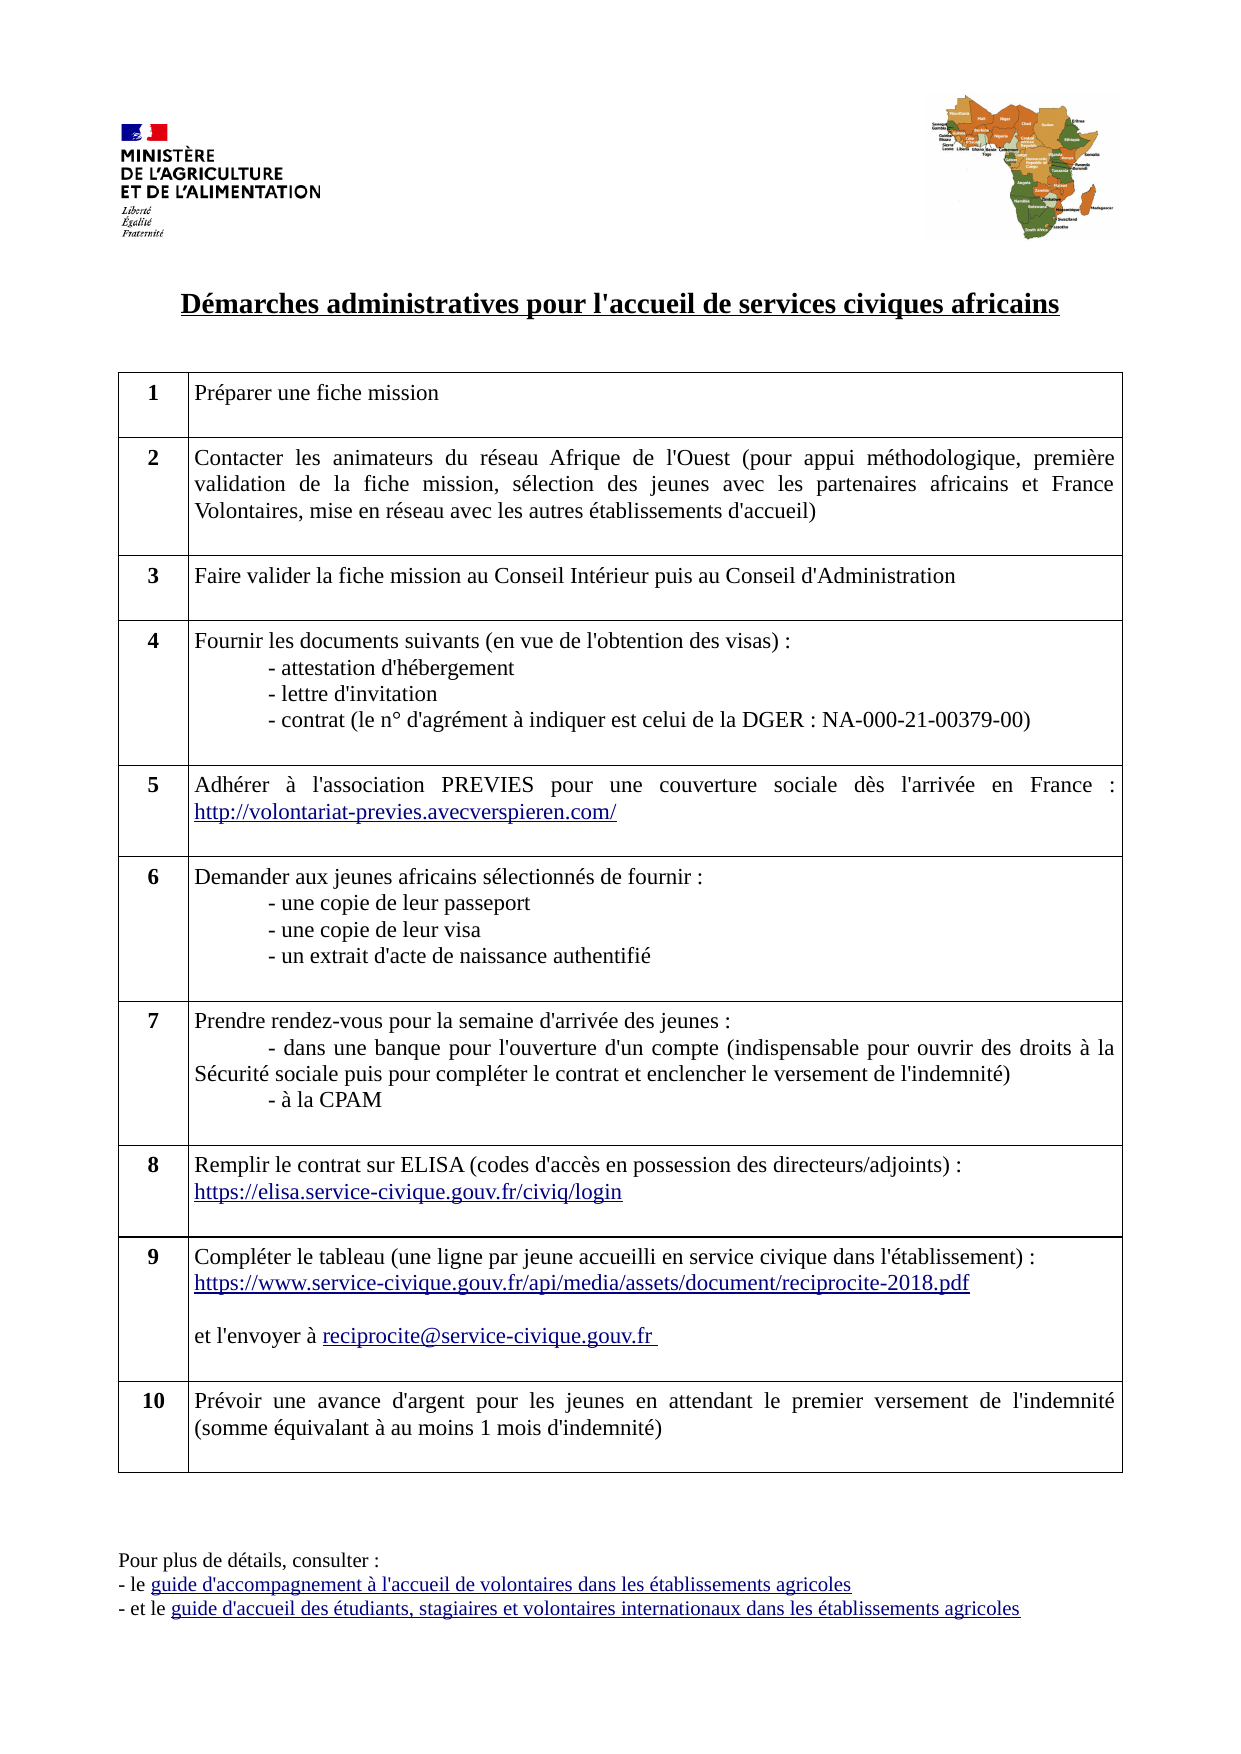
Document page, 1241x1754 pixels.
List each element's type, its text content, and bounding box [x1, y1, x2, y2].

table_cell 10 [119, 1382, 188, 1472]
table_cell Prendre rendez-vous pour la semaine d'arrivée des jeunes : - dans une banque pour l'ouverture d'un compte (indispensable pour ouvrir des droits à la Sécurité sociale puis pour compléter le contrat et enclencher le versement de l'indemnité) - à la CPAM [189, 1002, 1122, 1145]
text - le guide d'accompagnement à l'accueil de volontaires dans les établissements agricoles [118, 1572, 1122, 1596]
text Démarches administratives pour l'accueil de services civiques africains [118, 286, 1122, 319]
table_cell 9 [119, 1238, 188, 1381]
picture [924, 92, 1121, 242]
text Pour plus de détails, consulter : [118, 1548, 1122, 1572]
table_cell Faire valider la fiche mission au Conseil Intérieur puis au Conseil d'Administration [189, 556, 1122, 620]
table_cell Contacter les animateurs du réseau Afrique de l'Ouest (pour appui méthodologique, première validation de la fiche mission, sélection des jeunes avec les partenaires africains et France Volontaires, mise en réseau avec les autres établissements d'accueil) [189, 438, 1122, 555]
table_header 1 [119, 373, 188, 437]
table_cell Compléter le tableau (une ligne par jeune accueilli en service civique dans l'établissement) : https://www.service-civique.gouv.fr/api/media/assets/document/reciprocite-2018.pdf et l'envoyer à reciprocite@service-civique.gouv.fr [189, 1238, 1122, 1381]
table_cell 8 [119, 1146, 188, 1236]
text - et le guide d'accueil des étudiants, stagiaires et volontaires internationaux dans les établissements agricoles [118, 1596, 1122, 1620]
picture [121, 124, 320, 237]
table_cell Demander aux jeunes africains sélectionnés de fournir : - une copie de leur passeport - une copie de leur visa - un extrait d'acte de naissance authentifié [189, 857, 1122, 1001]
table_cell Remplir le contrat sur ELISA (codes d'accès en possession des directeurs/adjoints) : https://elisa.service-civique.gouv.fr/civiq/login [189, 1146, 1122, 1236]
table_cell 7 [119, 1002, 188, 1145]
table_header Préparer une fiche mission [189, 373, 1122, 437]
table_cell Fournir les documents suivants (en vue de l'obtention des visas) : - attestation d'hébergement - lettre d'invitation - contrat (le n° d'agrément à indiquer est celui de la DGER : NA-000-21-00379-00) [189, 621, 1122, 765]
table_cell 5 [119, 766, 188, 856]
table_cell Adhérer à l'association PREVIES pour une couverture sociale dès l'arrivée en France : http://volontariat-previes.avecverspieren.com/ [189, 766, 1122, 856]
table_cell 4 [119, 621, 188, 765]
table_cell 2 [119, 438, 188, 555]
table_cell 3 [119, 556, 188, 620]
table_cell 6 [119, 857, 188, 1001]
table_cell Prévoir une avance d'argent pour les jeunes en attendant le premier versement de l'indemnité (somme équivalant à au moins 1 mois d'indemnité) [189, 1382, 1122, 1472]
